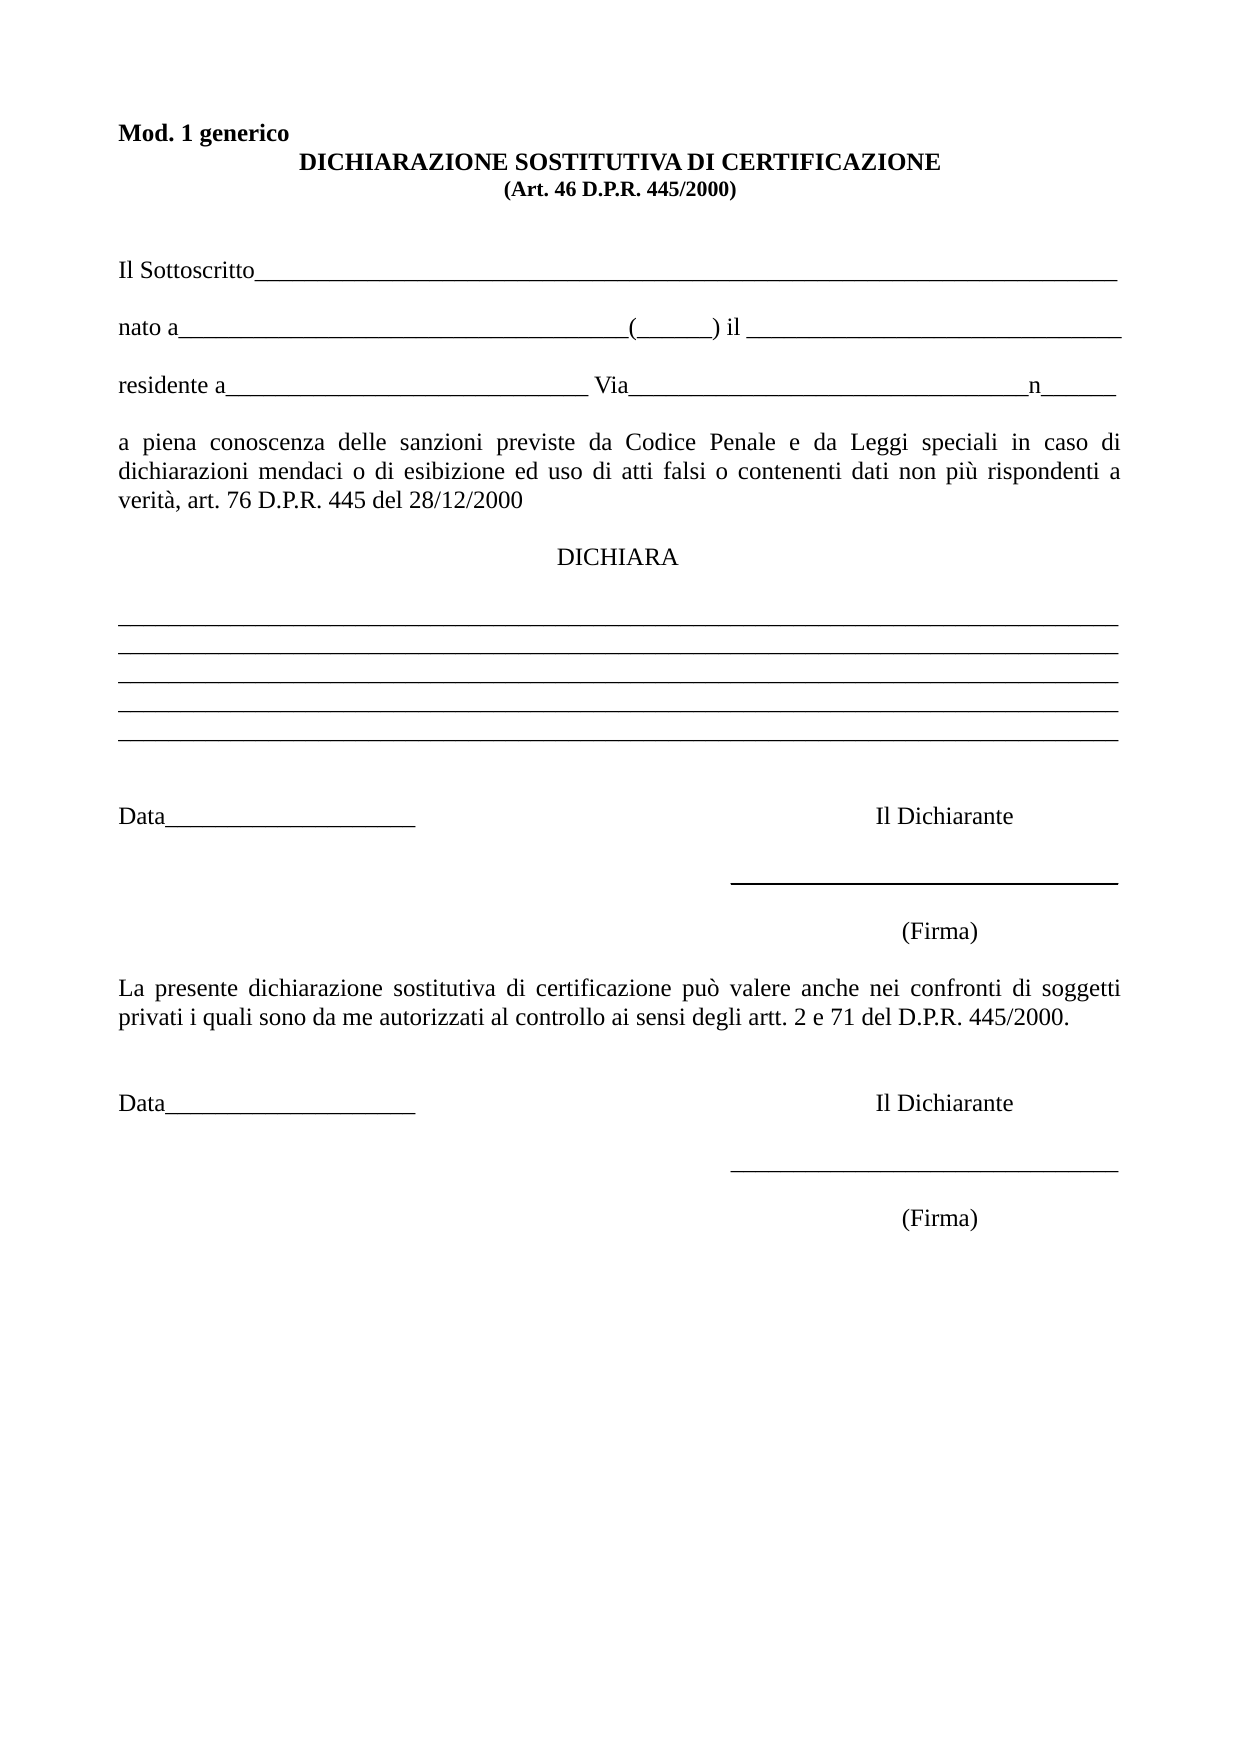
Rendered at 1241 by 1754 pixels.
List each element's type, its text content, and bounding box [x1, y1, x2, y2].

text Data____________________ Il Dichiarante [118, 1088, 1122, 1117]
text Il Sottoscritto_____________________________________________________________________ [118, 255, 1122, 283]
text Data____________________ Il Dichiarante [118, 801, 1122, 830]
text DICHIARAZIONE SOSTITUTIVA DI CERTIFICAZIONE [118, 147, 1122, 176]
text (Art. 46 D.P.R. 445/2000) [118, 176, 1122, 201]
text La presente dichiarazione sostitutiva di certificazione può valere anche nei confronti di soggetti privati i quali sono da me autorizzati al controllo ai sensi degli artt. 2 e 71 del D.P.R. 445/2000. [118, 973, 1122, 1031]
text ________________________________________________________________________________________________________________________________________________________________________________________________________________________________________________________________________________________________________________________________ [118, 628, 1122, 743]
text (Firma) [118, 916, 1122, 945]
text nato a____________________________________(______) il ______________________________ [118, 312, 1122, 341]
text _______________________________ [118, 858, 1122, 887]
text a piena conoscenza delle sanzioni previste da Codice Penale e da Leggi speciali in caso di dichiarazioni mendaci o di esibizione ed uso di atti falsi o contenenti dati non più rispondenti a verità, art. 76 D.P.R. 445 del 28/12/2000 [118, 427, 1122, 513]
text Mod. 1 generico [118, 118, 1122, 147]
text ________________________________________________________________________________ [118, 600, 1122, 628]
text _______________________________ [118, 1146, 1122, 1175]
text residente a_____________________________ Via________________________________n______ [118, 370, 1122, 398]
text (Firma) [118, 1203, 1122, 1232]
text DICHIARA [118, 542, 1122, 571]
